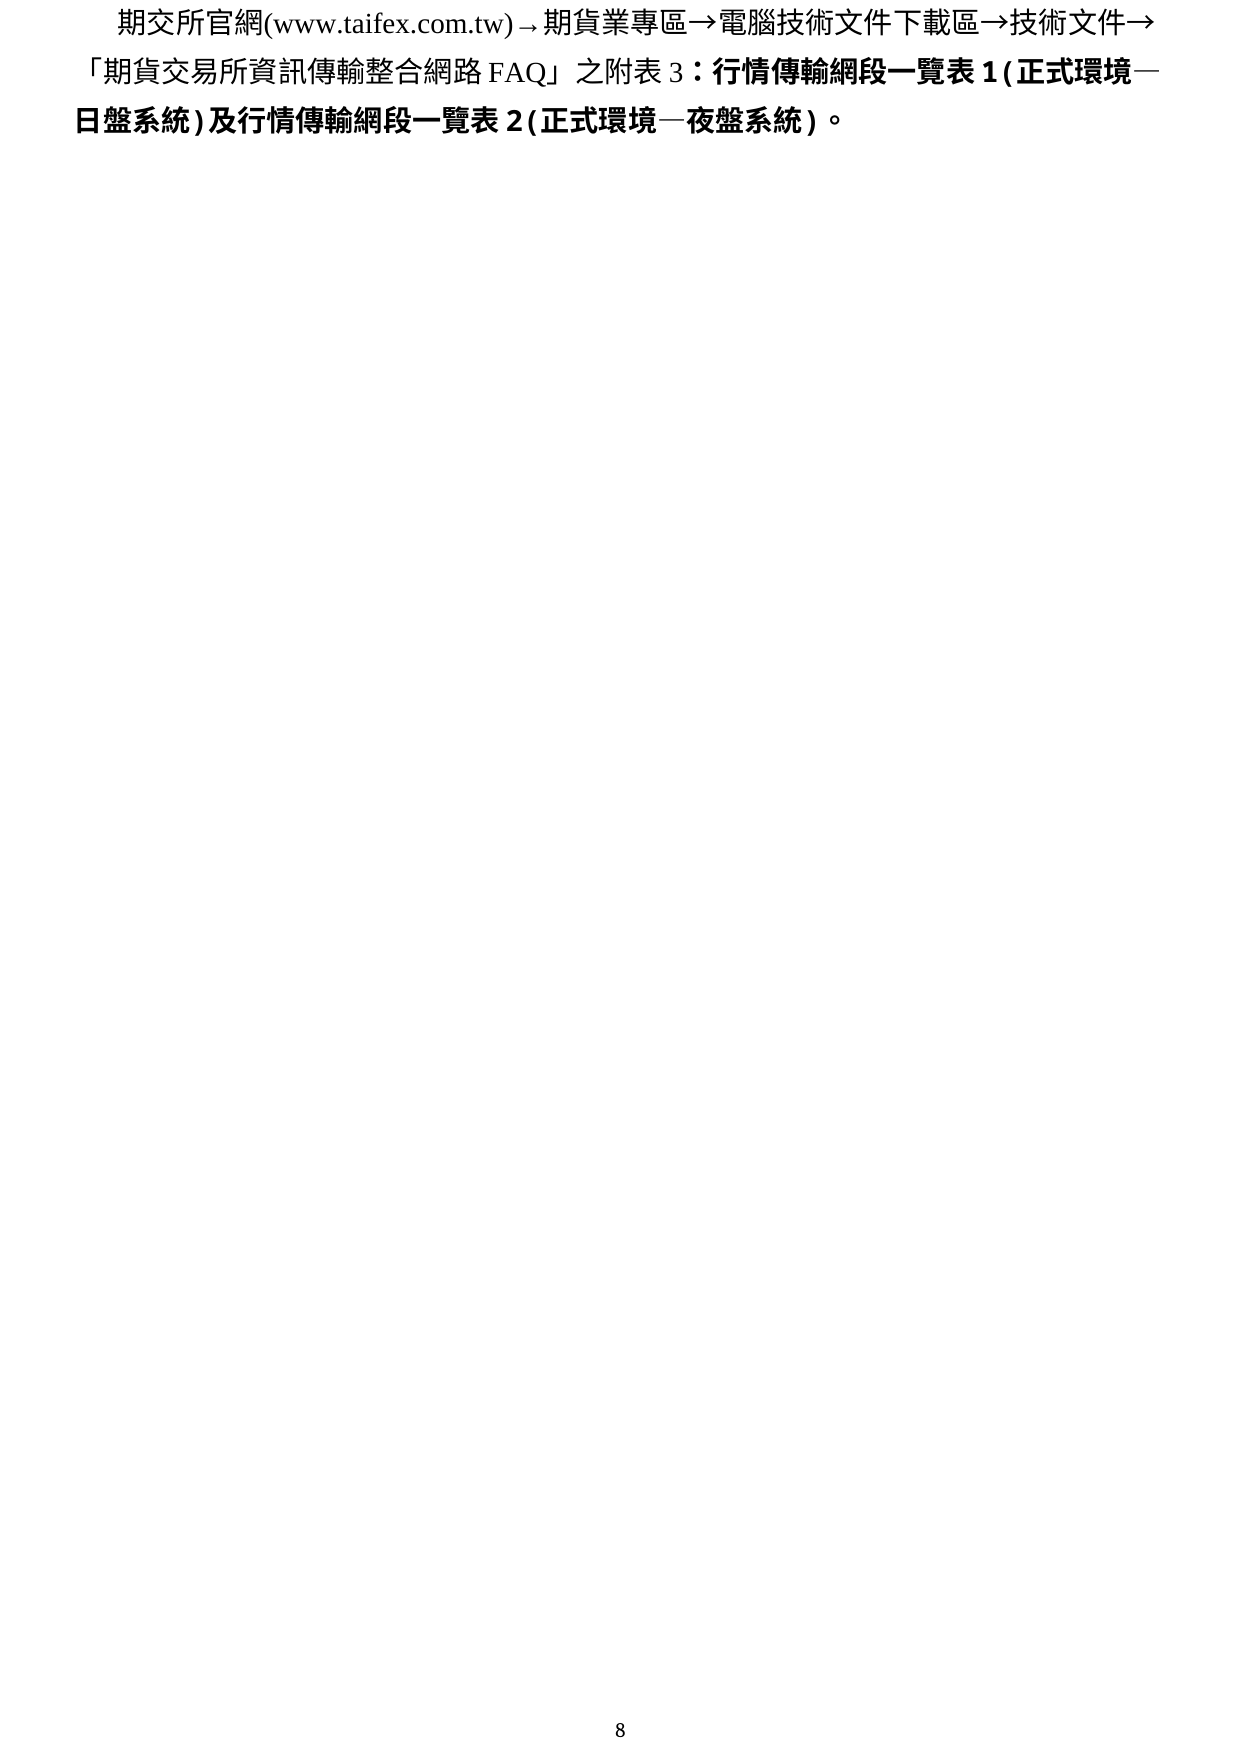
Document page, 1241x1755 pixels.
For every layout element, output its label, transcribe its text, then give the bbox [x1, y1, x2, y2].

text 期交所官網(www.taifex.com.tw)→期貨業專區→電腦技術文件下載區→技術文件→「期貨交易所資訊傳輸整合網路FAQ」之附表3：行情傳輸網段一覽表1(正式環境—日盤系統)及行情傳輸網段一覽表2(正式環境—夜盤系統)。 [74, 0, 1181, 139]
